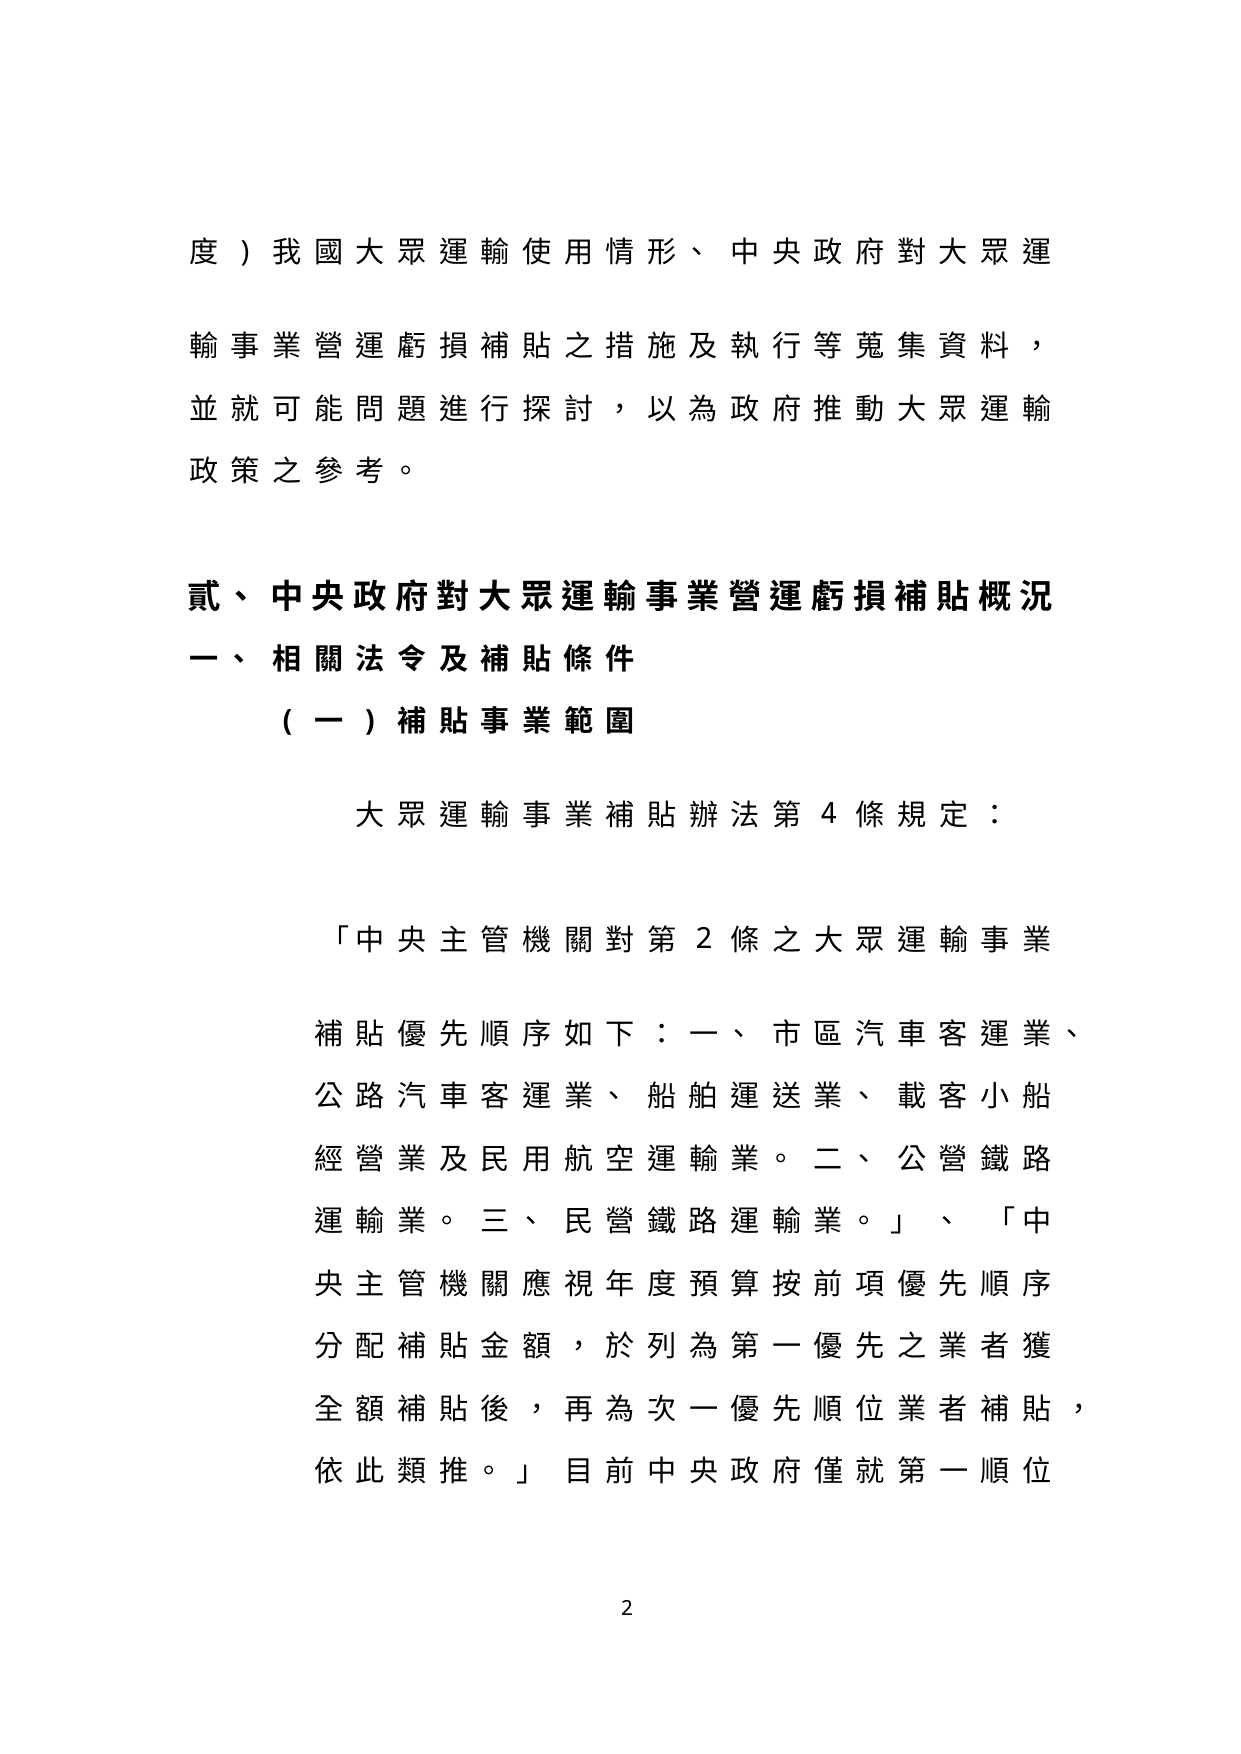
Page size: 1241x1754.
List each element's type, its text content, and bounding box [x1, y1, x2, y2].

text (一)補貼事業範圍 [242, 677, 1058, 740]
text 發展大眾運輸條例第10條第1項明定：「主管機關對大眾運輸事業資本設備投資及營運虧損，得予以補貼；其補貼之對象，限於偏遠、離島或特殊服務性之路(航)線業者。」係保障並改善偏遠及離島地區大眾運輸之品質，以維偏鄉民眾基本民行之權利。為提高國人對公共運輸之使用，近年來交通建設多居我國公共建設經費之首，且107年度中央政府編列大眾運輸事業營運虧損補貼16.93億元(含市區汽車客運業4.67億元、公路汽車客運業7.10億元、船舶運送業及載客小船經營業0.61億元、民用航空運輸業4.55億元)，日趨增加。爰本報告將就近5年度(102至106年度)我國大眾運輸使用情形、中央政府對大眾運輸事業營運虧損補貼之措施及執行等蒐集資料，並就可能問題進行探討，以為政府推動大眾運輸政策之參考。 [183, 177, 1058, 490]
text 貳、中央政府對大眾運輸事業營運虧損補貼概況 [183, 552, 1058, 615]
text 一、相關法令及補貼條件 [183, 615, 1058, 677]
text 大眾運輸事業補貼辦法第4條規定：「中央主管機關對第2條之大眾運輸事業補貼優先順序如下：一、市區汽車客運業、公路汽車客運業、船舶運送業、載客小船經營業及民用航空運輸業。二、公營鐵路運輸業。三、民營鐵路運輸業。」、「中央主管機關應視年度預算按前項優先順序分配補貼金額，於列為第一優先之業者獲全額補貼後，再為次一優先順位業者補貼，依此類推。」目前中央政府僅就第一順位業者(「市區汽車客運業」、「公路汽車客運業」、「船舶運送業」、「載客小船經營業」及「民用航空運輸業」)之營運虧損編列預算辦理補貼，「公營鐵路運輸業」及「民營鐵路運輸業」並未實施補貼措施。 [271, 740, 1058, 1490]
